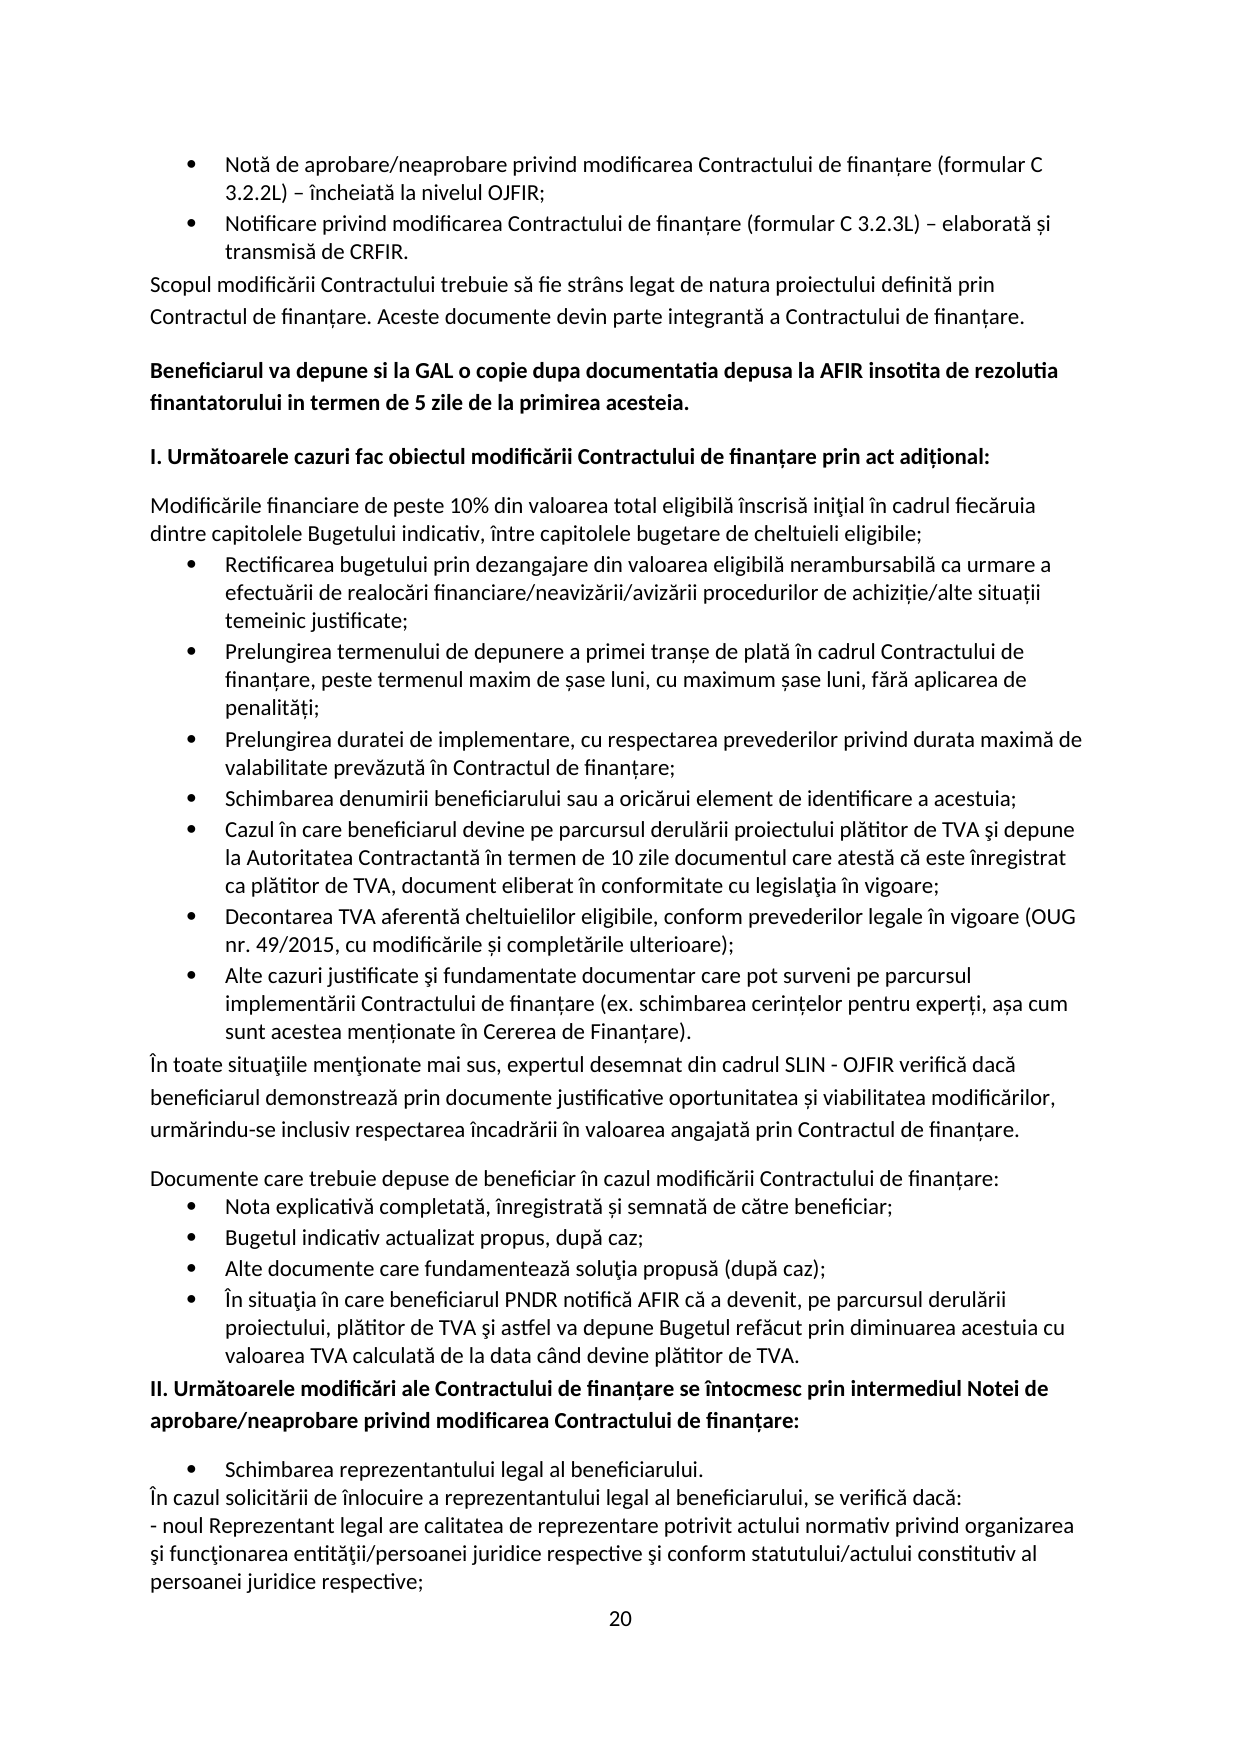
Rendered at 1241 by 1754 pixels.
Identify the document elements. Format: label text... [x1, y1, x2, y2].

list Alte cazuri justificate şi fundamentate documentar care pot surveni pe parcursul implementării Contractului de finanțare (ex. schimbarea cerințelor pentru experți, așa cum sunt acestea menționate în Cererea de Finanțare). [187, 961, 1090, 1045]
text Beneficiarul va depune si la GAL o copie dupa documentatia depusa la AFIR insotita de rezolutia finantatorului in termen de 5 zile de la primirea acesteia. [150, 356, 1076, 416]
list Alte documente care fundamentează soluţia propusă (după caz); [187, 1254, 1090, 1282]
list Bugetul indicativ actualizat propus, după caz; [187, 1223, 1090, 1251]
list Prelungirea termenului de depunere a primei tranșe de plată în cadrul Contractului de finanțare, peste termenul maxim de șase luni, cu maximum șase luni, fără aplicarea de penalități; [187, 637, 1090, 722]
text Modificările financiare de peste 10% din valoarea total eligibilă înscrisă iniţial în cadrul fiecăruia dintre capitolele Bugetului indicativ, între capitolele bugetare de cheltuieli eligibile; [150, 491, 1090, 547]
text În cazul solicitării de înlocuire a reprezentantului legal al beneficiarului, se verifică dacă: [150, 1483, 1090, 1511]
text I. Următoarele cazuri fac obiectul modificării Contractului de finanțare prin act adițional: [150, 442, 1076, 470]
list Schimbarea reprezentantului legal al beneficiarului. [187, 1455, 1090, 1483]
text În toate situaţiile menţionate mai sus, expertul desemnat din cadrul SLIN - OJFIR verifică dacă beneficiarul demonstrează prin documente justificative oportunitatea și viabilitatea modificărilor, urmărindu-se inclusiv respectarea încadrării în valoarea angajată prin Contractul de finanțare. [150, 1051, 1076, 1143]
list Decontarea TVA aferentă cheltuielilor eligibile, conform prevederilor legale în vigoare (OUG nr. 49/2015, cu modificările și completările ulterioare); [187, 902, 1090, 958]
text Documente care trebuie depuse de beneficiar în cazul modificării Contractului de finanțare: [150, 1164, 1090, 1192]
list Notificare privind modificarea Contractului de finanțare (formular C 3.2.3L) – elaborată și transmisă de CRFIR. [187, 209, 1090, 265]
list Prelungirea duratei de implementare, cu respectarea prevederilor privind durata maximă de valabilitate prevăzută în Contractul de finanțare; [187, 725, 1090, 781]
text II. Următoarele modificări ale Contractului de finanțare se întocmesc prin intermediul Notei de aprobare/neaprobare privind modificarea Contractului de finanțare: [150, 1374, 1076, 1434]
text Scopul modificării Contractului trebuie să fie strâns legat de natura proiectului definită prin Contractul de finanțare. Aceste documente devin parte integrantă a Contractului de finanțare. [150, 270, 1076, 330]
list Cazul în care beneficiarul devine pe parcursul derulării proiectului plătitor de TVA şi depune la Autoritatea Contractantă în termen de 10 zile documentul care atestă că este înregistrat ca plătitor de TVA, document eliberat în conformitate cu legislaţia în vigoare; [187, 815, 1090, 899]
list Nota explicativă completată, înregistrată și semnată de către beneficiar; [187, 1192, 1090, 1220]
text - noul Reprezentant legal are calitatea de reprezentare potrivit actului normativ privind organizarea şi funcţionarea entităţii/persoanei juridice respective şi conform statutului/actului constitutiv al persoanei juridice respective; [150, 1511, 1090, 1596]
list Schimbarea denumirii beneficiarului sau a oricărui element de identificare a acestuia; [187, 784, 1090, 812]
list Rectificarea bugetului prin dezangajare din valoarea eligibilă nerambursabilă ca urmare a efectuării de realocări financiare/neavizării/avizării procedurilor de achiziție/alte situații temeinic justificate; [187, 550, 1090, 634]
list În situaţia în care beneficiarul PNDR notifică AFIR că a devenit, pe parcursul derulării proiectului, plătitor de TVA şi astfel va depune Bugetul refăcut prin diminuarea acestuia cu valoarea TVA calculată de la data când devine plătitor de TVA. [187, 1285, 1090, 1369]
list Notă de aprobare/neaprobare privind modificarea Contractului de finanțare (formular C 3.2.2L) – încheiată la nivelul OJFIR; [187, 150, 1090, 206]
